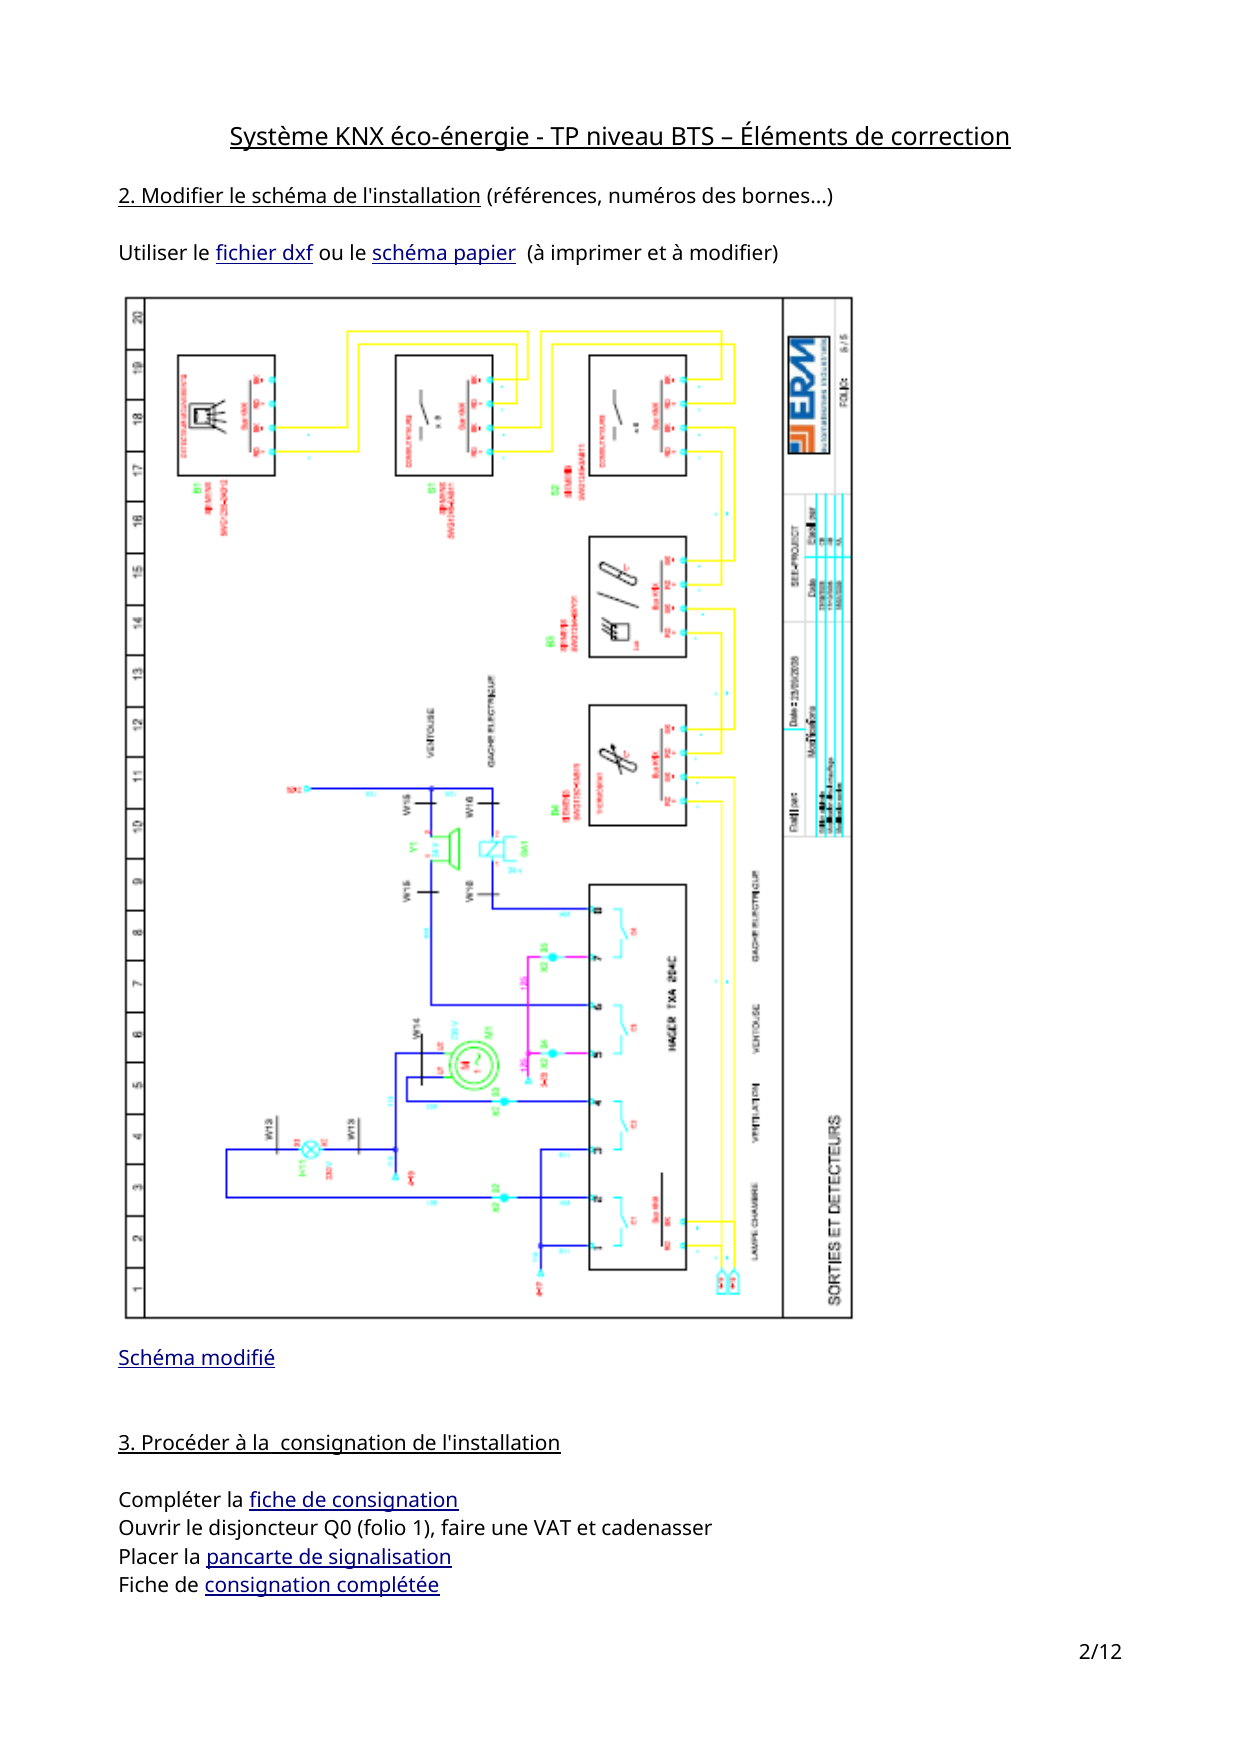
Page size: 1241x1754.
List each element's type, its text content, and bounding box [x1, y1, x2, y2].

text 2. Modifier le schéma de l'installation (références, numéros des bornes...) Utiliser le fichier dxf ou le schéma papier (à imprimer et à modifier) Schéma modifié 3. Procéder à la consignation de l'installation Compléter la fiche de consignation Ouvrir le disjoncteur Q0 (folio 1), faire une VAT et cadenasser Placer la pancarte de signalisation Fiche de consignation complétée [118, 182, 1122, 1599]
